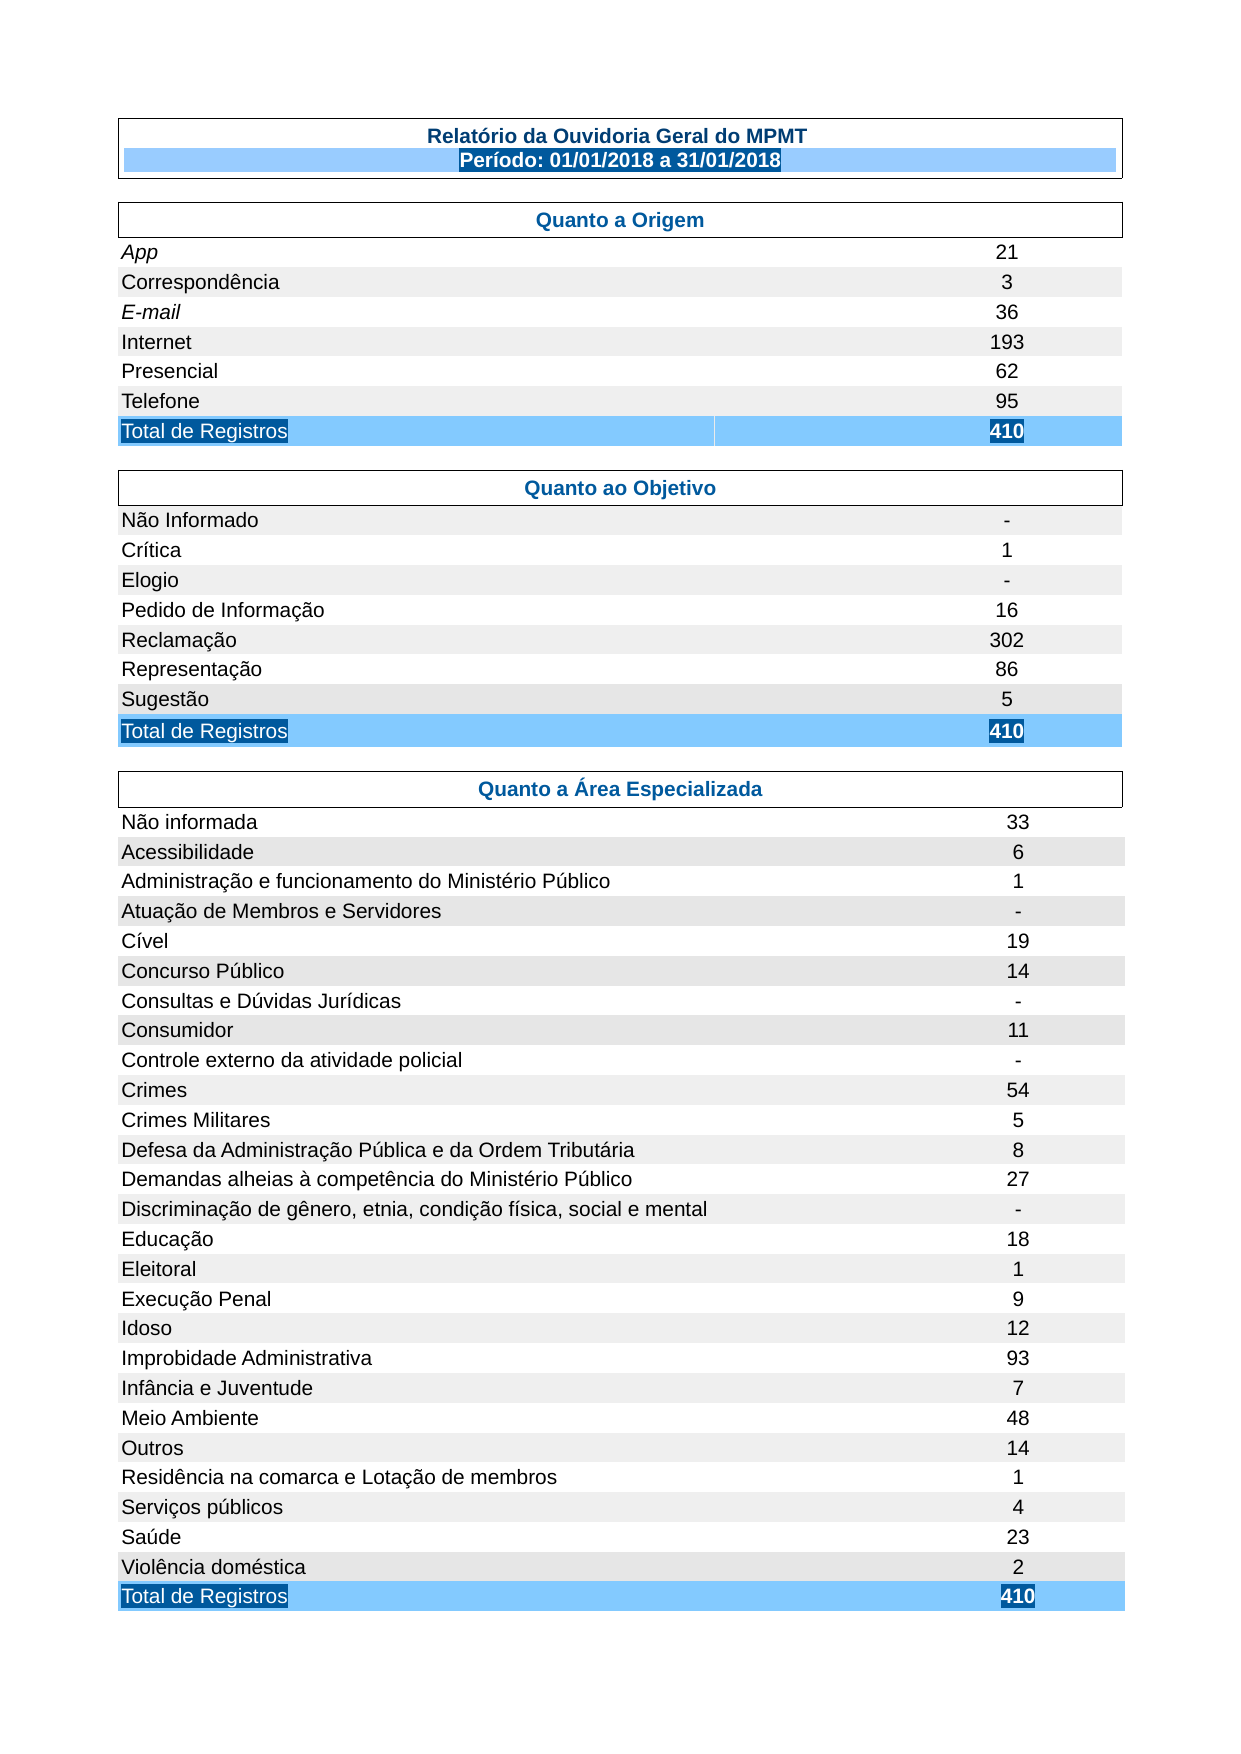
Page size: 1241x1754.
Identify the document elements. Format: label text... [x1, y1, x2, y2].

table_cell Pedido de Informação [118, 595, 891, 624]
table_cell Discriminação de gênero, etnia, condição física, social e mental [118, 1194, 911, 1224]
table_cell Acessibilidade [118, 837, 911, 866]
table_cell 5 [911, 1105, 1125, 1134]
table_cell 18 [911, 1224, 1125, 1254]
table_cell Eleitoral [118, 1254, 911, 1283]
table_cell 410 [911, 1581, 1125, 1611]
table_cell Controle externo da atividade policial [118, 1045, 911, 1075]
table_cell 5 [891, 684, 1122, 714]
table_cell 14 [911, 956, 1125, 986]
table_cell 4 [911, 1492, 1125, 1522]
table_cell 48 [911, 1403, 1125, 1432]
table_cell 7 [911, 1373, 1125, 1403]
table_cell 3 [715, 267, 1122, 297]
table_cell E-mail [118, 297, 714, 327]
table_cell Correspondência [118, 267, 714, 297]
table_cell Total de Registros [118, 1581, 911, 1611]
table_cell 36 [715, 297, 1122, 327]
table_header App [118, 238, 714, 267]
table_cell Atuação de Membros e Servidores [118, 896, 911, 926]
table_cell Violência doméstica [118, 1552, 911, 1581]
table_cell 54 [911, 1075, 1125, 1105]
table_cell Crítica [118, 535, 891, 565]
table_cell - [911, 896, 1125, 926]
table_cell 1 [891, 535, 1122, 565]
table_cell 1 [911, 866, 1125, 896]
table_cell 86 [891, 654, 1122, 684]
table_header Quanto a Origem [119, 203, 1122, 237]
table_cell Residência na comarca e Lotação de membros [118, 1462, 911, 1492]
table_cell 19 [911, 926, 1125, 956]
table_cell Presencial [118, 356, 714, 386]
table_header 21 [715, 238, 1122, 267]
table_cell Total de Registros [118, 416, 714, 446]
table_cell 16 [891, 595, 1122, 624]
table_cell 302 [891, 625, 1122, 654]
table_cell Serviços públicos [118, 1492, 911, 1522]
table_cell Meio Ambiente [118, 1403, 911, 1432]
table_cell 193 [715, 327, 1122, 356]
table_cell Crimes Militares [118, 1105, 911, 1134]
table_cell 27 [911, 1164, 1125, 1194]
table_cell Sugestão [118, 684, 891, 714]
table_cell 410 [891, 714, 1122, 747]
table_cell Defesa da Administração Pública e da Ordem Tributária [118, 1135, 911, 1164]
table_cell 23 [911, 1522, 1125, 1552]
table_cell - [911, 1045, 1125, 1075]
table_header Não Informado [118, 506, 891, 535]
table_cell Administração e funcionamento do Ministério Público [118, 866, 911, 896]
table_cell Consultas e Dúvidas Jurídicas [118, 986, 911, 1015]
table_cell 8 [911, 1135, 1125, 1164]
table_cell Reclamação [118, 625, 891, 654]
table_cell 410 [715, 416, 1122, 446]
table_cell Improbidade Administrativa [118, 1343, 911, 1373]
table_cell Idoso [118, 1313, 911, 1343]
table_cell 9 [911, 1284, 1125, 1313]
table_cell 1 [911, 1462, 1125, 1492]
table_cell 1 [911, 1254, 1125, 1283]
table_cell Demandas alheias à competência do Ministério Público [118, 1164, 911, 1194]
table_cell Educação [118, 1224, 911, 1254]
table_header - [891, 506, 1122, 535]
table_header Não informada [118, 808, 911, 837]
table_cell 95 [715, 386, 1122, 416]
table_cell Concurso Público [118, 956, 911, 986]
table_cell 12 [911, 1313, 1125, 1343]
table_cell Crimes [118, 1075, 911, 1105]
table_cell Consumidor [118, 1015, 911, 1045]
table_cell 11 [911, 1015, 1125, 1045]
table_cell 6 [911, 837, 1125, 866]
table_cell Infância e Juventude [118, 1373, 911, 1403]
table_cell Saúde [118, 1522, 911, 1552]
table_cell Elogio [118, 565, 891, 595]
table_header Quanto ao Objetivo [119, 471, 1122, 505]
table_cell Cível [118, 926, 911, 956]
table_cell 62 [715, 356, 1122, 386]
table_cell Internet [118, 327, 714, 356]
table_cell - [911, 1194, 1125, 1224]
table_cell Execução Penal [118, 1284, 911, 1313]
table_header 33 [911, 807, 1125, 837]
table_cell - [911, 986, 1125, 1015]
table_cell Telefone [118, 386, 714, 416]
table_cell Total de Registros [118, 714, 891, 747]
table_cell Representação [118, 654, 891, 684]
table_cell Outros [118, 1433, 911, 1462]
table_cell 2 [911, 1552, 1125, 1581]
table_cell 14 [911, 1433, 1125, 1462]
table_header Quanto a Área Especializada [119, 772, 1122, 807]
table_cell - [891, 565, 1122, 595]
table_header Relatório da Ouvidoria Geral do MPMT Período: 01/01/2018 a 31/01/2018 [119, 119, 1122, 178]
table_cell 93 [911, 1343, 1125, 1373]
